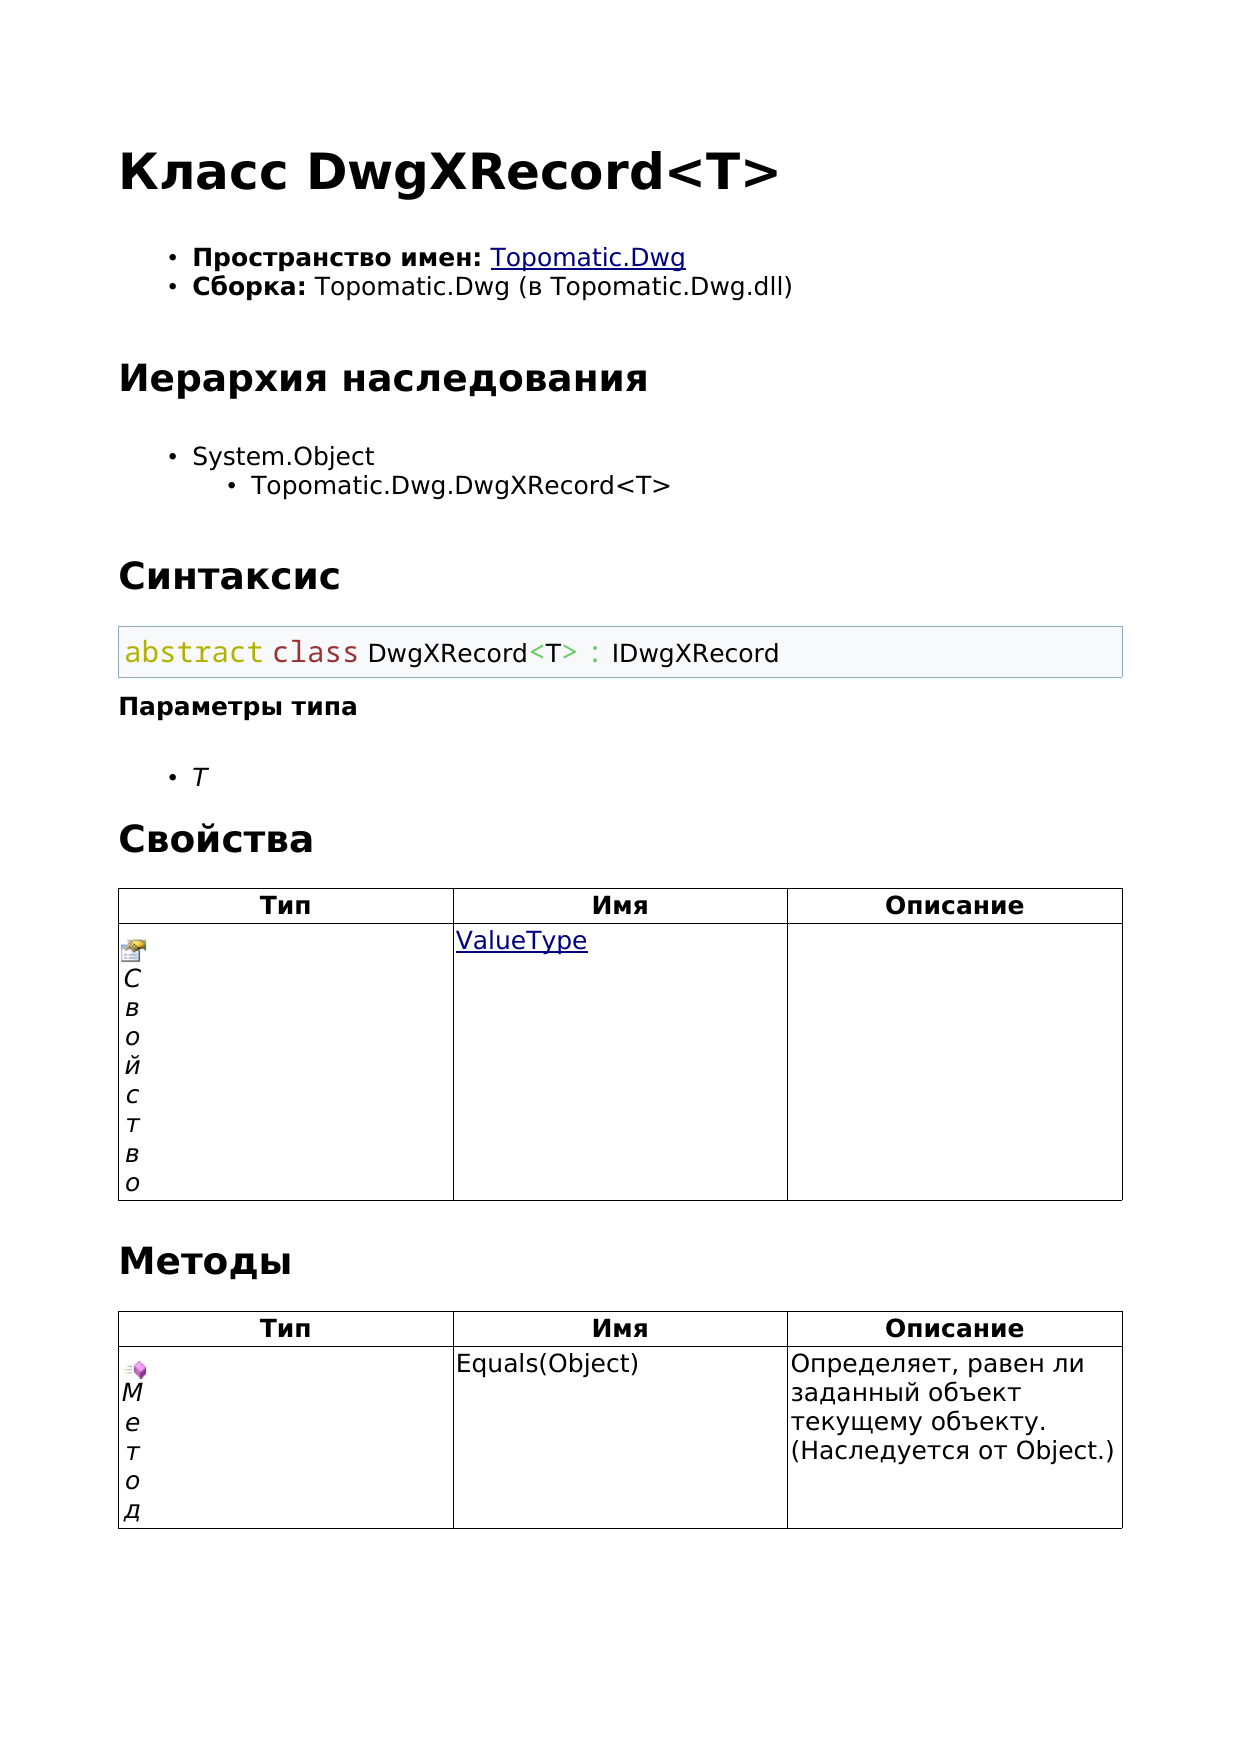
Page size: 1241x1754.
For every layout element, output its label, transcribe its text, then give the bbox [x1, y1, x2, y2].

table_cell [788, 924, 1122, 1200]
subtitle Класс DwgXRecord<T> [118, 143, 1122, 201]
text Параметры типа [118, 692, 1122, 721]
picture [121, 938, 147, 964]
subtitle Синтаксис [118, 554, 1122, 598]
list System.Object [177, 442, 1122, 471]
table_header Имя [454, 889, 787, 923]
table_cell [119, 924, 453, 1200]
subtitle Иерархия наследования [118, 356, 1122, 400]
table_header Описание [788, 889, 1122, 923]
table_header Описание [788, 1312, 1122, 1346]
table_cell Определяет, равен ли заданный объект текущему объекту. (Наследуется от Object.) [788, 1347, 1122, 1527]
subtitle Методы [118, 1240, 1122, 1283]
list T [177, 763, 1122, 792]
list Topomatic.Dwg.DwgXRecord<T> [236, 471, 1122, 500]
table_header Тип [119, 1312, 453, 1346]
subtitle Свойства [118, 817, 1122, 861]
list Пространство имен: Topomatic.Dwg [177, 243, 1122, 272]
table_cell ValueType [454, 924, 787, 1200]
table_header Тип [119, 889, 453, 923]
list Сборка: Topomatic.Dwg (в Topomatic.Dwg.dll) [177, 272, 1122, 302]
table_cell Equals(Object) [454, 1347, 787, 1527]
table_header abstract class DwgXRecord<T> : IDwgXRecord [119, 627, 1122, 677]
picture [121, 1361, 147, 1379]
table_header Имя [454, 1312, 787, 1346]
table_cell [119, 1347, 453, 1527]
